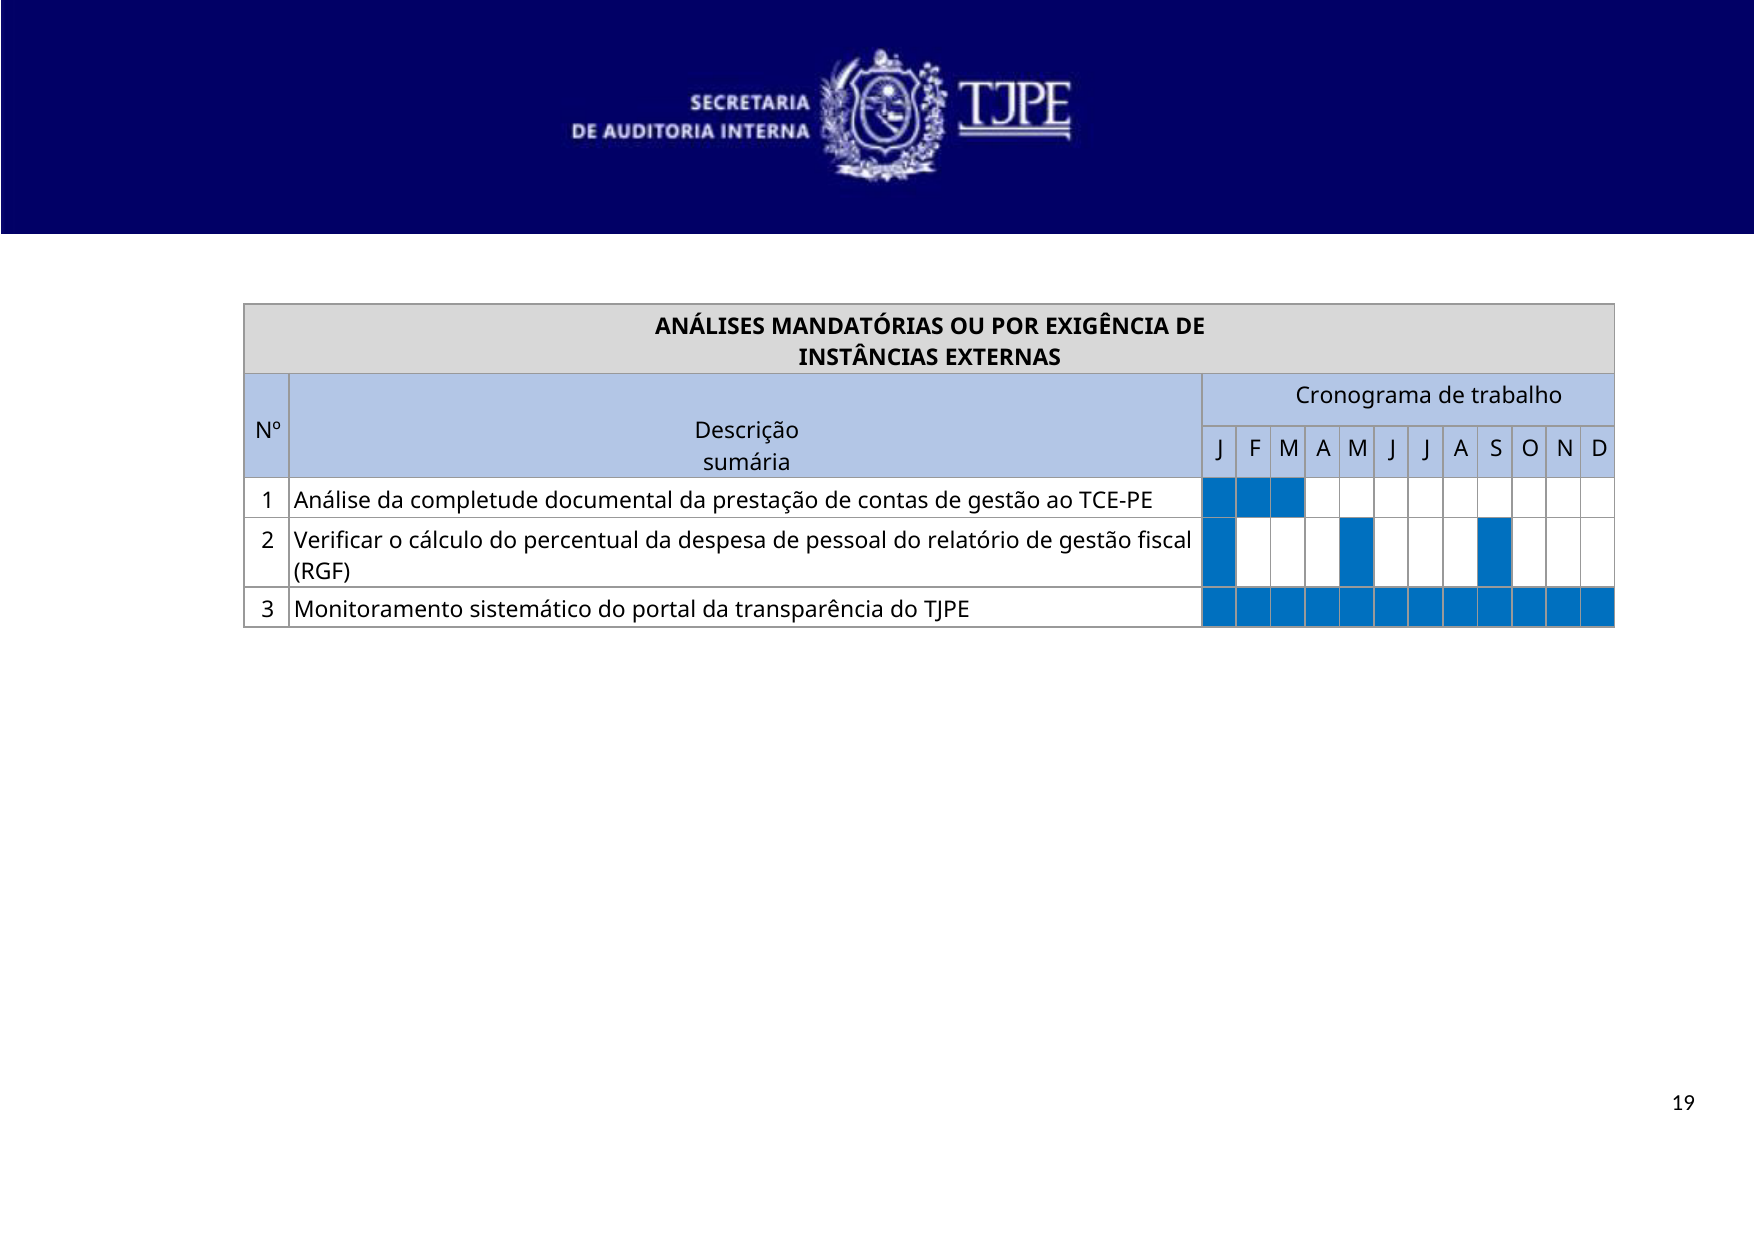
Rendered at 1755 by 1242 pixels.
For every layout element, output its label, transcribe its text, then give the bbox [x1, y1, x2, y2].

table_cell Nº [245, 374, 288, 477]
table_cell [1375, 588, 1407, 626]
table_header ANÁLISES MANDATÓRIAS OU POR EXIGÊNCIA DE INSTÂNCIAS EXTERNAS [245, 305, 1614, 373]
table_cell Análise da completude documental da prestação de contas de gestão ao TCE-PE [290, 478, 1201, 517]
table_cell [1581, 588, 1614, 626]
table_cell A [1444, 427, 1477, 477]
table_cell 3 [245, 588, 288, 626]
table_cell [1340, 518, 1373, 586]
table_cell [1271, 588, 1304, 626]
table_cell S [1478, 427, 1511, 477]
table_cell [1409, 478, 1442, 517]
table_cell 2 [245, 518, 288, 586]
table_cell Verificar o cálculo do percentual da despesa de pessoal do relatório de gestão fiscal (RGF) [290, 518, 1201, 586]
table_cell A [1306, 427, 1339, 477]
table_cell J [1375, 427, 1407, 477]
table_cell Cronograma de trabalho [1203, 374, 1614, 425]
table_cell [1203, 588, 1235, 626]
table_cell 1 [245, 478, 288, 517]
table_cell [1547, 518, 1580, 586]
table_cell D [1581, 427, 1614, 477]
table_cell [1203, 518, 1235, 586]
table_cell [1306, 478, 1339, 517]
table_cell Monitoramento sistemático do portal da transparência do TJPE [290, 588, 1201, 626]
table_cell [1271, 518, 1304, 586]
table_cell [1237, 478, 1270, 517]
table_cell [1581, 478, 1614, 517]
table_cell J [1409, 427, 1442, 477]
table_cell [1203, 478, 1235, 517]
table_cell F [1237, 427, 1270, 477]
table_cell [1237, 518, 1270, 586]
table_cell [1340, 478, 1373, 517]
table_cell [1306, 588, 1339, 626]
table_cell [1306, 518, 1339, 586]
table_cell [1271, 478, 1304, 517]
table_cell N [1547, 427, 1580, 477]
table_cell Descrição sumária [290, 374, 1201, 477]
table_cell M [1340, 427, 1373, 477]
table_cell [1478, 478, 1511, 517]
table_cell [1375, 518, 1407, 586]
table_cell [1547, 588, 1580, 626]
table_cell J [1203, 427, 1235, 477]
table_cell [1444, 478, 1477, 517]
table_cell [1340, 588, 1373, 626]
table_cell [1513, 588, 1545, 626]
table_cell [1375, 478, 1407, 517]
table_cell [1513, 518, 1545, 586]
table_cell [1478, 518, 1511, 586]
table_cell [1409, 588, 1442, 626]
table_cell M [1271, 427, 1304, 477]
table_cell [1581, 518, 1614, 586]
table_cell [1444, 518, 1477, 586]
table_cell [1409, 518, 1442, 586]
table_cell [1444, 588, 1477, 626]
table_cell O [1513, 427, 1545, 477]
table_cell [1237, 588, 1270, 626]
table_cell [1513, 478, 1545, 517]
table_cell [1478, 588, 1511, 626]
table_cell [1547, 478, 1580, 517]
